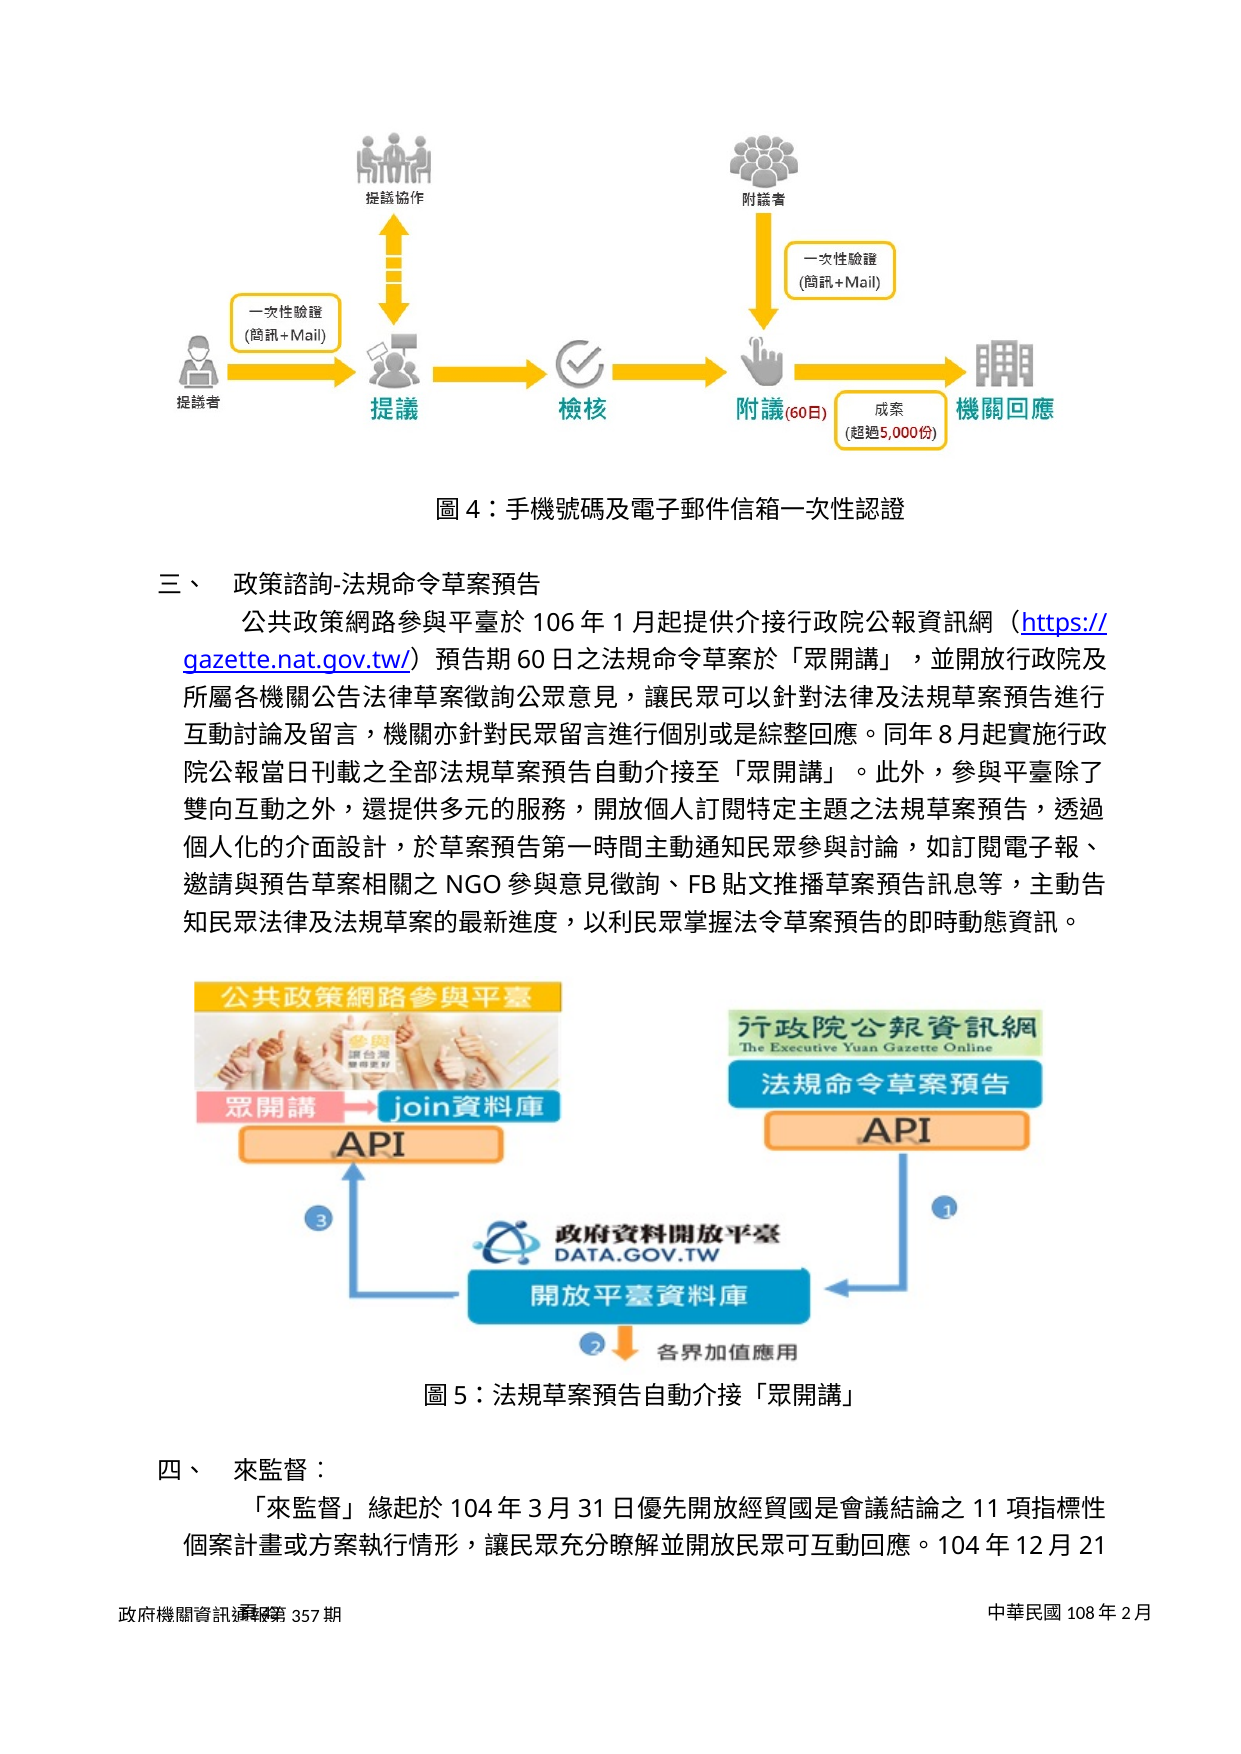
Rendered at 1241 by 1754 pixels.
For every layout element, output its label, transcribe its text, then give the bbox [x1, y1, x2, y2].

text 「來監督」緣起於104年3月31日優先開放經貿國是會議結論之11項指標性個案計畫或方案執行情形，讓民眾充分瞭解並開放民眾可互動回應。104年12月21 [183, 1487, 1107, 1562]
list 圖4：手機號碼及電子郵件信箱一次性認證 [233, 489, 1107, 527]
picture [163, 114, 1076, 477]
text 公共政策網路參與平臺於106年1月起提供介接行政院公報資訊網（https://gazette.nat.gov.tw/）預告期60日之法規命令草案於「眾開講」，並開放行政院及所屬各機關公告法律草案徵詢公眾意見，讓民眾可以針對法律及法規草案預告進行互動討論及留言，機關亦針對民眾留言進行個別或是綜整回應。同年8月起實施行政院公報當日刊載之全部法規草案預告自動介接至「眾開講」。此外，參與平臺除了雙向互動之外，還提供多元的服務，開放個人訂閱特定主題之法規草案預告，透過個人化的介面設計，於草案預告第一時間主動通知民眾參與討論，如訂閱電子報、邀請與預告草案相關之NGO參與意見徵詢、FB貼文推播草案預告訊息等，主動告知民眾法律及法規草案的最新進度，以利民眾掌握法令草案預告的即時動態資訊。 [183, 602, 1107, 939]
picture [194, 976, 1046, 1375]
list 圖5：法規草案預告自動介接「眾開講」 [183, 1375, 1107, 1412]
list 政策諮詢-法規命令草案預告 [157, 564, 1107, 602]
list 來監督︰ [157, 1450, 1107, 1487]
